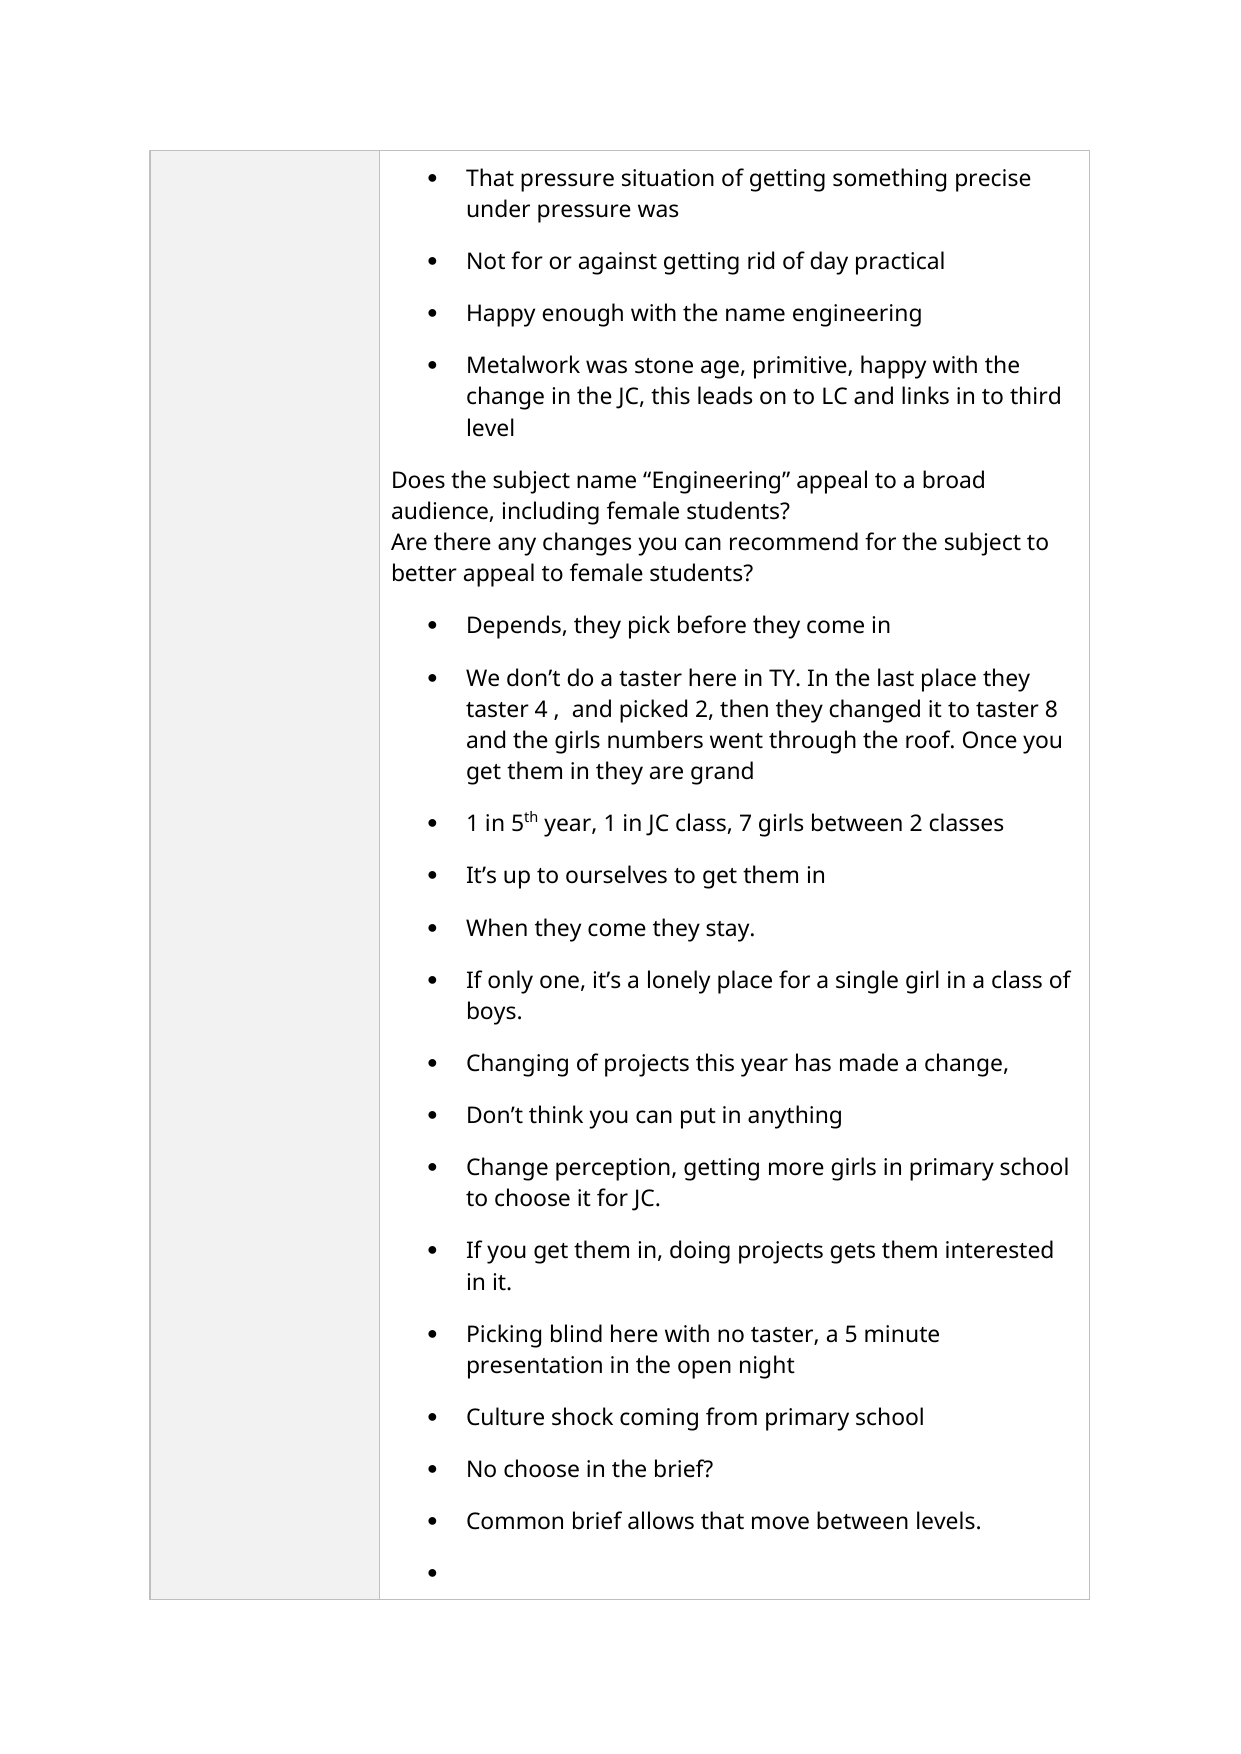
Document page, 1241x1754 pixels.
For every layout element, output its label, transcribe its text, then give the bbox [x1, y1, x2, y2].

table_cell [151, 151, 379, 1599]
table_cell It is proposed that the new specification for Engineering will have one additional assessment components (AAC). What are the potential opportunities and challenges for students, for teachers, and for school management? What are the key supports required for the successful implementation of the revised subject? (e.g. resources, timetabling etc) Computer, onshape, online solidworks, we have tablets and they are limited. Is there one that is tablet friendly? There was something on Onshape was difficult to do on a tablet. You could put it on the booklist then, We have laser cutters and 3D printers If we could get the CAD going , you lose a lot of time on a computer in an hour, they are just tipping away, Often, doing a project, they only realise halfway through that they should have used the CAD first, then they have more options for 3D printing etc. At the moment they are reverse engineering, making it first and then doing the drawing after. Can you identify any skillset not been assessed through the proposed AAC Sketching is probably a thing that is missing in Engineering, if there was a good section on that in the folder, like the outputs in DCG, if there was something like that in the folder they would have to do it. In 5th year we do the OL version of this year’s project and as a dry run, hard to limit them to prototyping. The skills can be assess in the project. The only difference in the day practical Preparing the pieces for the day practical, that is gone now, they have lost that precision. That pressure situation of getting something precise under pressure was Not for or against getting rid of day practical Happy enough with the name engineering Metalwork was stone age, primitive, happy with the change in the JC, this leads on to LC and links in to third level Does the subject name “Engineering” appeal to a broad audience, including female students? Are there any changes you can recommend for the subject to better appeal to female students? Depends, they pick before they come in We don’t do a taster here in TY. In the last place they taster 4 , and picked 2, then they changed it to taster 8 and the girls numbers went through the roof. Once you get them in they are grand 1 in 5th year, 1 in JC class, 7 girls between 2 classes It’s up to ourselves to get them in When they come they stay. If only one, it’s a lonely place for a single girl in a class of boys. Changing of projects this year has made a change, Don’t think you can put in anything Change perception, getting more girls in primary school to choose it for JC. If you get them in, doing projects gets them interested in it. Picking blind here with no taster, a 5 minute presentation in the open night Culture shock coming from primary school No choose in the brief? Common brief allows that move between levels. [380, 151, 1089, 1599]
